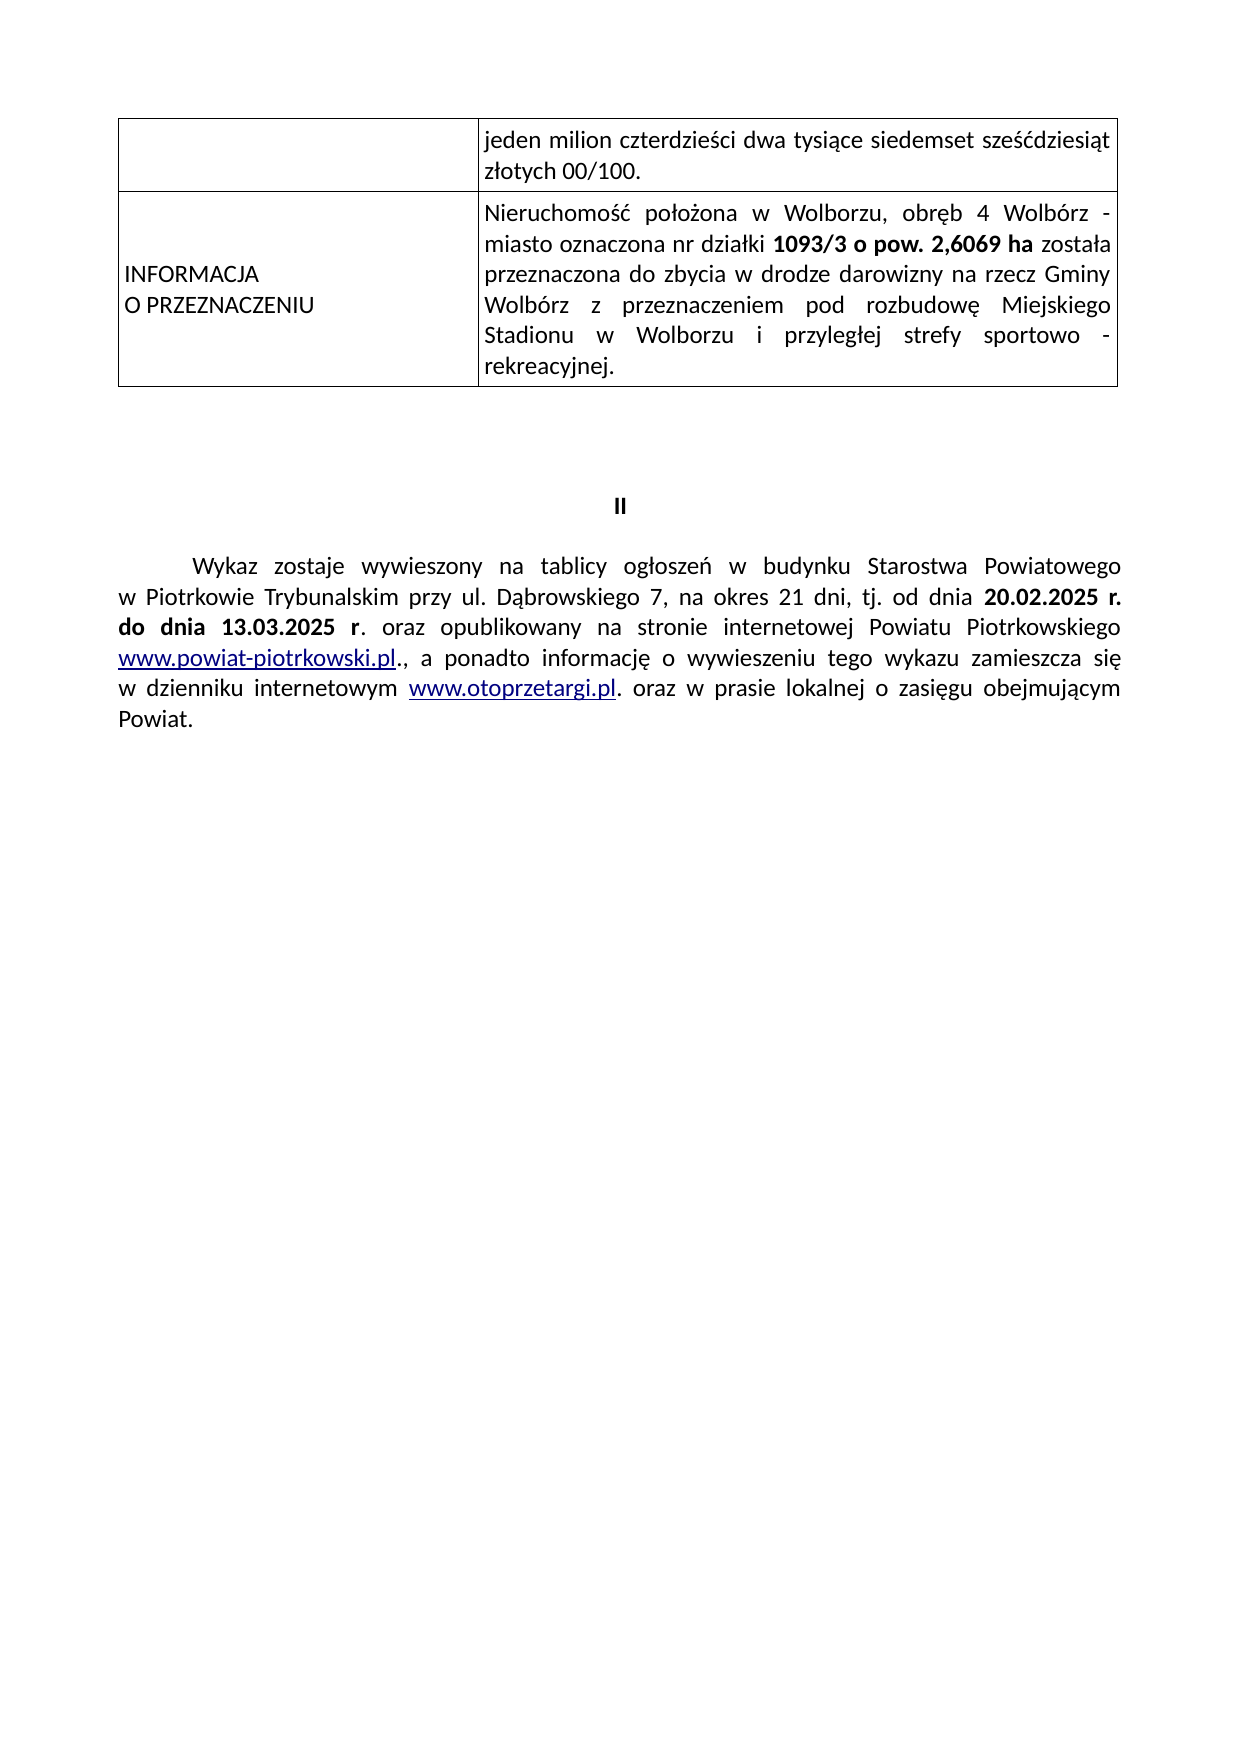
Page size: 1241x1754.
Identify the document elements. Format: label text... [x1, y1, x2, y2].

table_cell [119, 119, 478, 191]
table_cell jeden milion czterdzieści dwa tysiące siedemset sześćdziesiąt złotych 00/100. [479, 119, 1117, 191]
table_cell Nieruchomość położona w Wolborzu, obręb 4 Wolbórz - miasto oznaczona nr działki 1093/3 o pow. 2,6069 ha została przeznaczona do zbycia w drodze darowizny na rzecz Gminy Wolbórz z przeznaczeniem pod rozbudowę Miejskiego Stadionu w Wolborzu i przyległej strefy sportowo - rekreacyjnej. [479, 192, 1117, 386]
text II [118, 491, 1122, 521]
table_cell INFORMACJA O PRZEZNACZENIU [119, 192, 478, 386]
text Wykaz zostaje wywieszony na tablicy ogłoszeń w budynku Starostwa Powiatowego w Piotrkowie Trybunalskim przy ul. Dąbrowskiego 7, na okres 21 dni, tj. od dnia 20.02.2025 r. do dnia 13.03.2025 r. oraz opublikowany na stronie internetowej Powiatu Piotrkowskiego www.powiat-piotrkowski.pl., a ponadto informację o wywieszeniu tego wykazu zamieszcza się w dzienniku internetowym www.otoprzetargi.pl. oraz w prasie lokalnej o zasięgu obejmującym Powiat. [118, 551, 1122, 734]
